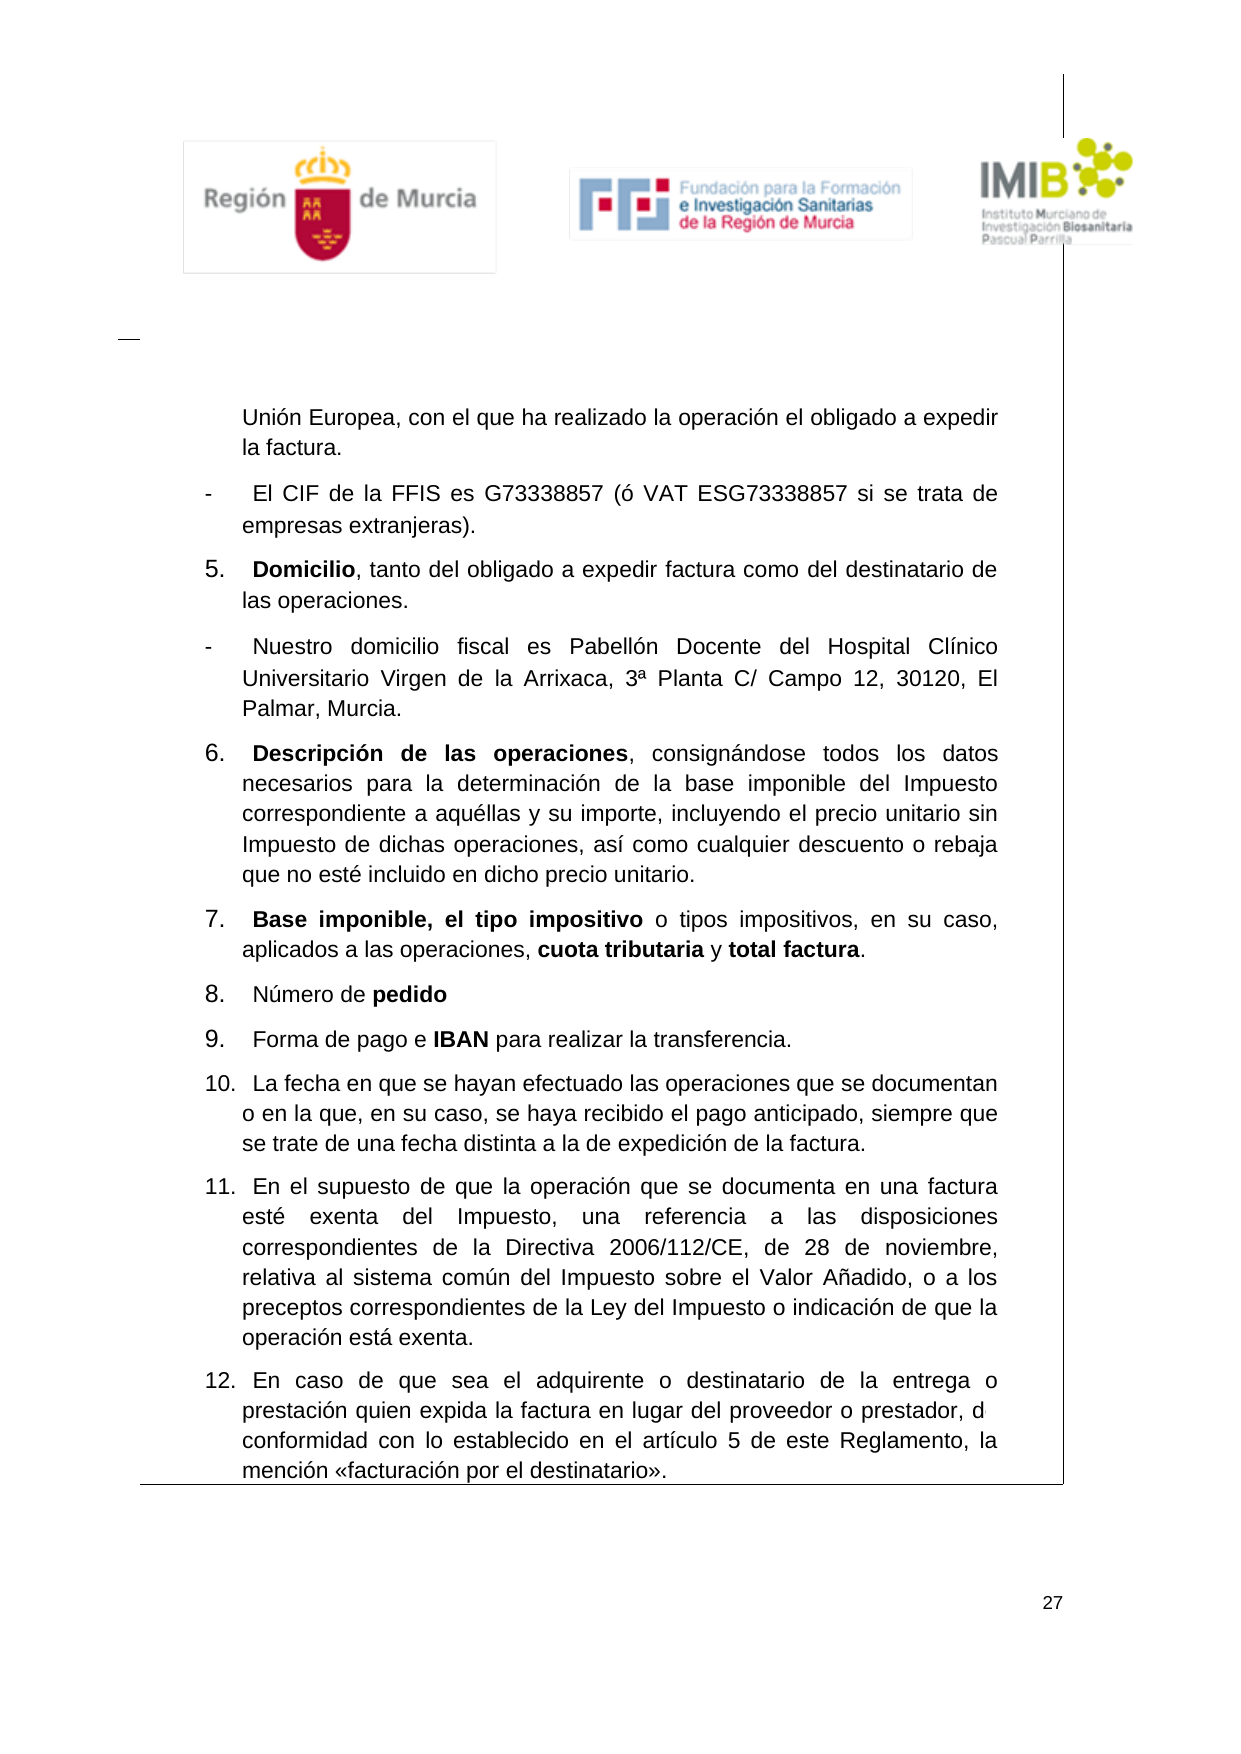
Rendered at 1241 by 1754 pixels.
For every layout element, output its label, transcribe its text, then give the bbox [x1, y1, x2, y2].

list En caso de que sea el adquirente o destinatario de la entrega o prestación quien expida la factura en lugar del proveedor o prestador, de conformidad con lo establecido en el artículo 5 de este Reglamento, la mención «facturación por el destinatario». [140, 1302, 1063, 1484]
list La fecha en que se hayan efectuado las operaciones que se documentan o en la que, en su caso, se haya recibido el pago anticipado, siempre que se trate de una fecha distinta a la de expedición de la factura. [140, 1005, 1063, 1108]
list En el supuesto de que la operación que se documenta en una factura esté exenta del Impuesto, una referencia a las disposiciones correspondientes de la Directiva 2006/112/CE, de 28 de noviembre, relativa al sistema común del Impuesto sobre el Valor Añadido, o a los preceptos correspondientes de la Ley del Impuesto o indicación de que la operación está exenta. [140, 1108, 1063, 1302]
list Forma de pago e IBAN para realizar la transferencia. [140, 960, 1063, 1005]
list Número de pedido [140, 914, 1063, 960]
list El CIF de la FFIS es G73338857 (ó VAT ESG73338857 si se trata de empresas extranjeras). [140, 412, 1063, 490]
list Nuestro domicilio fiscal es Pabellón Docente del Hospital Clínico Universitario Virgen de la Arrixaca, 3ª Planta C/ Campo 12, 30120, El Palmar, Murcia. [140, 565, 1063, 673]
list Base imponible, el tipo impositivo o tipos impositivos, en su caso, aplicados a las operaciones, cuota tributaria y total factura. [140, 839, 1063, 914]
list Descripción de las operaciones, consignándose todos los datos necesarios para la determinación de la base imponible del Impuesto correspondiente a aquéllas y su importe, incluyendo el precio unitario sin Impuesto de dichas operaciones, así como cualquier descuento o rebaja que no esté incluido en dicho precio unitario. [140, 673, 1063, 839]
list Número de Identificación Fiscal atribuido por la Administración tributaria española o, en su caso, por la de otro Estado miembro de la Unión Europea, con el que ha realizado la operación el obligado a expedir la factura. [140, 339, 1063, 412]
list Domicilio, tanto del obligado a expedir factura como del destinatario de las operaciones. [140, 490, 1063, 565]
